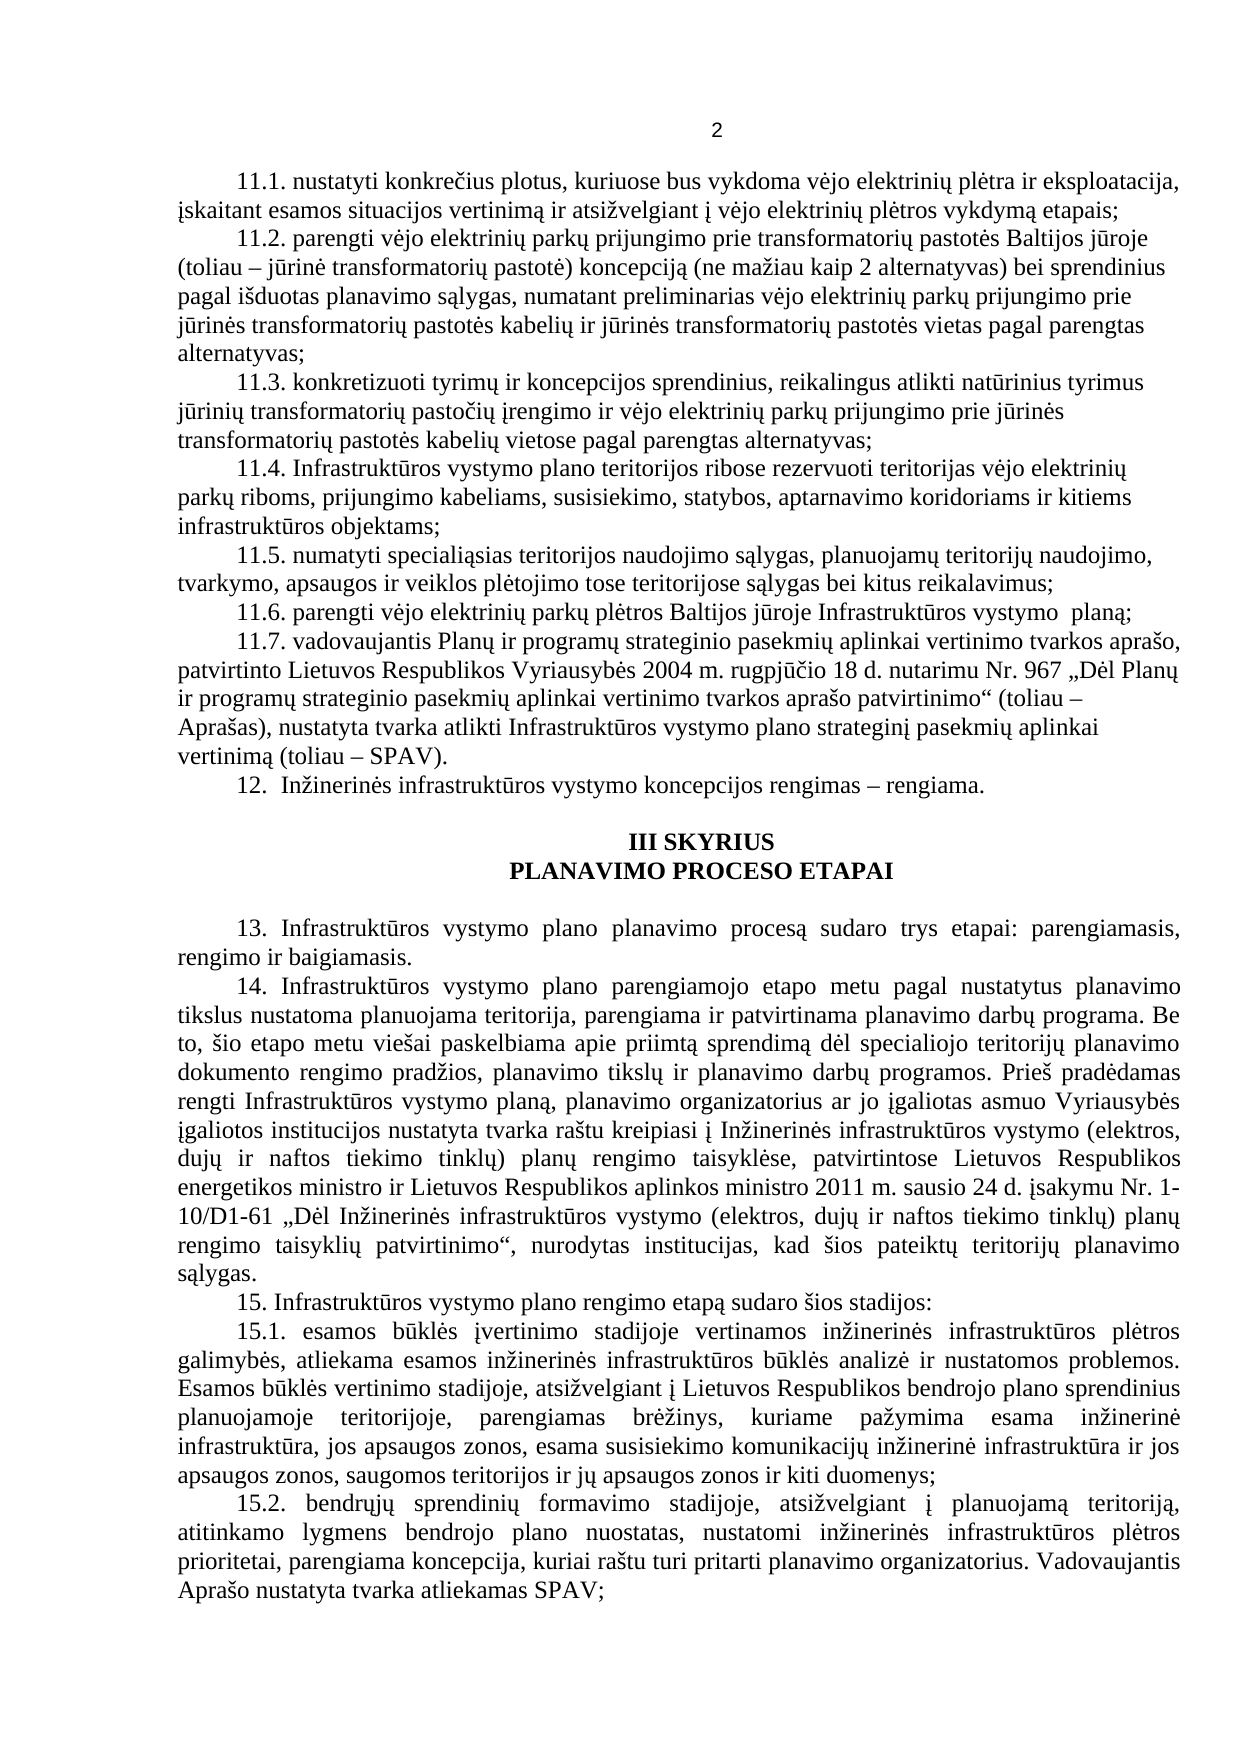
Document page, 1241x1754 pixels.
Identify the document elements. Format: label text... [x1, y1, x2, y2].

text 11.6. parengti vėjo elektrinių parkų plėtros Baltijos jūroje Infrastruktūros vystymo planą; [177, 597, 1181, 626]
text 12. Inžinerinės infrastruktūros vystymo koncepcijos rengimas – rengiama. [236, 770, 1181, 798]
text 11.3. konkretizuoti tyrimų ir koncepcijos sprendinius, reikalingus atlikti natūrinius tyrimus jūrinių transformatorių pastočių įrengimo ir vėjo elektrinių parkų prijungimo prie jūrinės transformatorių pastotės kabelių vietose pagal parengtas alternatyvas; [177, 367, 1181, 453]
text PLANAVIMO PROCESO ETAPAI [177, 856, 1181, 885]
text 11.4. Infrastruktūros vystymo plano teritorijos ribose rezervuoti teritorijas vėjo elektrinių parkų riboms, prijungimo kabeliams, susisiekimo, statybos, aptarnavimo koridoriams ir kitiems infrastruktūros objektams; [177, 453, 1181, 540]
text 15.2. bendrųjų sprendinių formavimo stadijoje, atsižvelgiant į planuojamą teritoriją, atitinkamo lygmens bendrojo plano nuostatas, nustatomi inžinerinės infrastruktūros plėtros prioritetai, parengiama koncepcija, kuriai raštu turi pritarti planavimo organizatorius. Vadovaujantis Aprašo nustatyta tvarka atliekamas SPAV; [177, 1488, 1181, 1603]
text 11.1. nustatyti konkrečius plotus, kuriuose bus vykdoma vėjo elektrinių plėtra ir eksploatacija, įskaitant esamos situacijos vertinimą ir atsižvelgiant į vėjo elektrinių plėtros vykdymą etapais; [177, 166, 1181, 223]
text 15. Infrastruktūros vystymo plano rengimo etapą sudaro šios stadijos: [177, 1287, 1181, 1316]
text 11.5. numatyti specialiąsias teritorijos naudojimo sąlygas, planuojamų teritorijų naudojimo, tvarkymo, apsaugos ir veiklos plėtojimo tose teritorijose sąlygas bei kitus reikalavimus; [177, 540, 1181, 597]
text 13. Infrastruktūros vystymo plano planavimo procesą sudaro trys etapai: parengiamasis, rengimo ir baigiamasis. [177, 913, 1181, 971]
text 11.2. parengti vėjo elektrinių parkų prijungimo prie transformatorių pastotės Baltijos jūroje (toliau – jūrinė transformatorių pastotė) koncepciją (ne mažiau kaip 2 alternatyvas) bei sprendinius pagal išduotas planavimo sąlygas, numatant preliminarias vėjo elektrinių parkų prijungimo prie jūrinės transformatorių pastotės kabelių ir jūrinės transformatorių pastotės vietas pagal parengtas alternatyvas; [177, 223, 1181, 367]
text 11.7. vadovaujantis Planų ir programų strateginio pasekmių aplinkai vertinimo tvarkos aprašo, patvirtinto Lietuvos Respublikos Vyriausybės 2004 m. rugpjūčio 18 d. nutarimu Nr. 967 „Dėl Planų ir programų strateginio pasekmių aplinkai vertinimo tvarkos aprašo patvirtinimo“ (toliau – Aprašas), nustatyta tvarka atlikti Infrastruktūros vystymo plano strateginį pasekmių aplinkai vertinimą (toliau – SPAV). [177, 626, 1181, 770]
text III SKYRIUS [177, 827, 1181, 856]
text 15.1. esamos būklės įvertinimo stadijoje vertinamos inžinerinės infrastruktūros plėtros galimybės, atliekama esamos inžinerinės infrastruktūros būklės analizė ir nustatomos problemos. Esamos būklės vertinimo stadijoje, atsižvelgiant į Lietuvos Respublikos bendrojo plano sprendinius planuojamoje teritorijoje, parengiamas brėžinys, kuriame pažymima esama inžinerinė infrastruktūra, jos apsaugos zonos, esama susisiekimo komunikacijų inžinerinė infrastruktūra ir jos apsaugos zonos, saugomos teritorijos ir jų apsaugos zonos ir kiti duomenys; [177, 1316, 1181, 1488]
text 14. Infrastruktūros vystymo plano parengiamojo etapo metu pagal nustatytus planavimo tikslus nustatoma planuojama teritorija, parengiama ir patvirtinama planavimo darbų programa. Be to, šio etapo metu viešai paskelbiama apie priimtą sprendimą dėl specialiojo teritorijų planavimo dokumento rengimo pradžios, planavimo tikslų ir planavimo darbų programos. Prieš pradėdamas rengti Infrastruktūros vystymo planą, planavimo organizatorius ar jo įgaliotas asmuo Vyriausybės įgaliotos institucijos nustatyta tvarka raštu kreipiasi į Inžinerinės infrastruktūros vystymo (elektros, dujų ir naftos tiekimo tinklų) planų rengimo taisyklėse, patvirtintose Lietuvos Respublikos energetikos ministro ir Lietuvos Respublikos aplinkos ministro 2011 m. sausio 24 d. įsakymu Nr. 1-10/D1-61 „Dėl Inžinerinės infrastruktūros vystymo (elektros, dujų ir naftos tiekimo tinklų) planų rengimo taisyklių patvirtinimo“, nurodytas institucijas, kad šios pateiktų teritorijų planavimo sąlygas. [177, 971, 1181, 1287]
